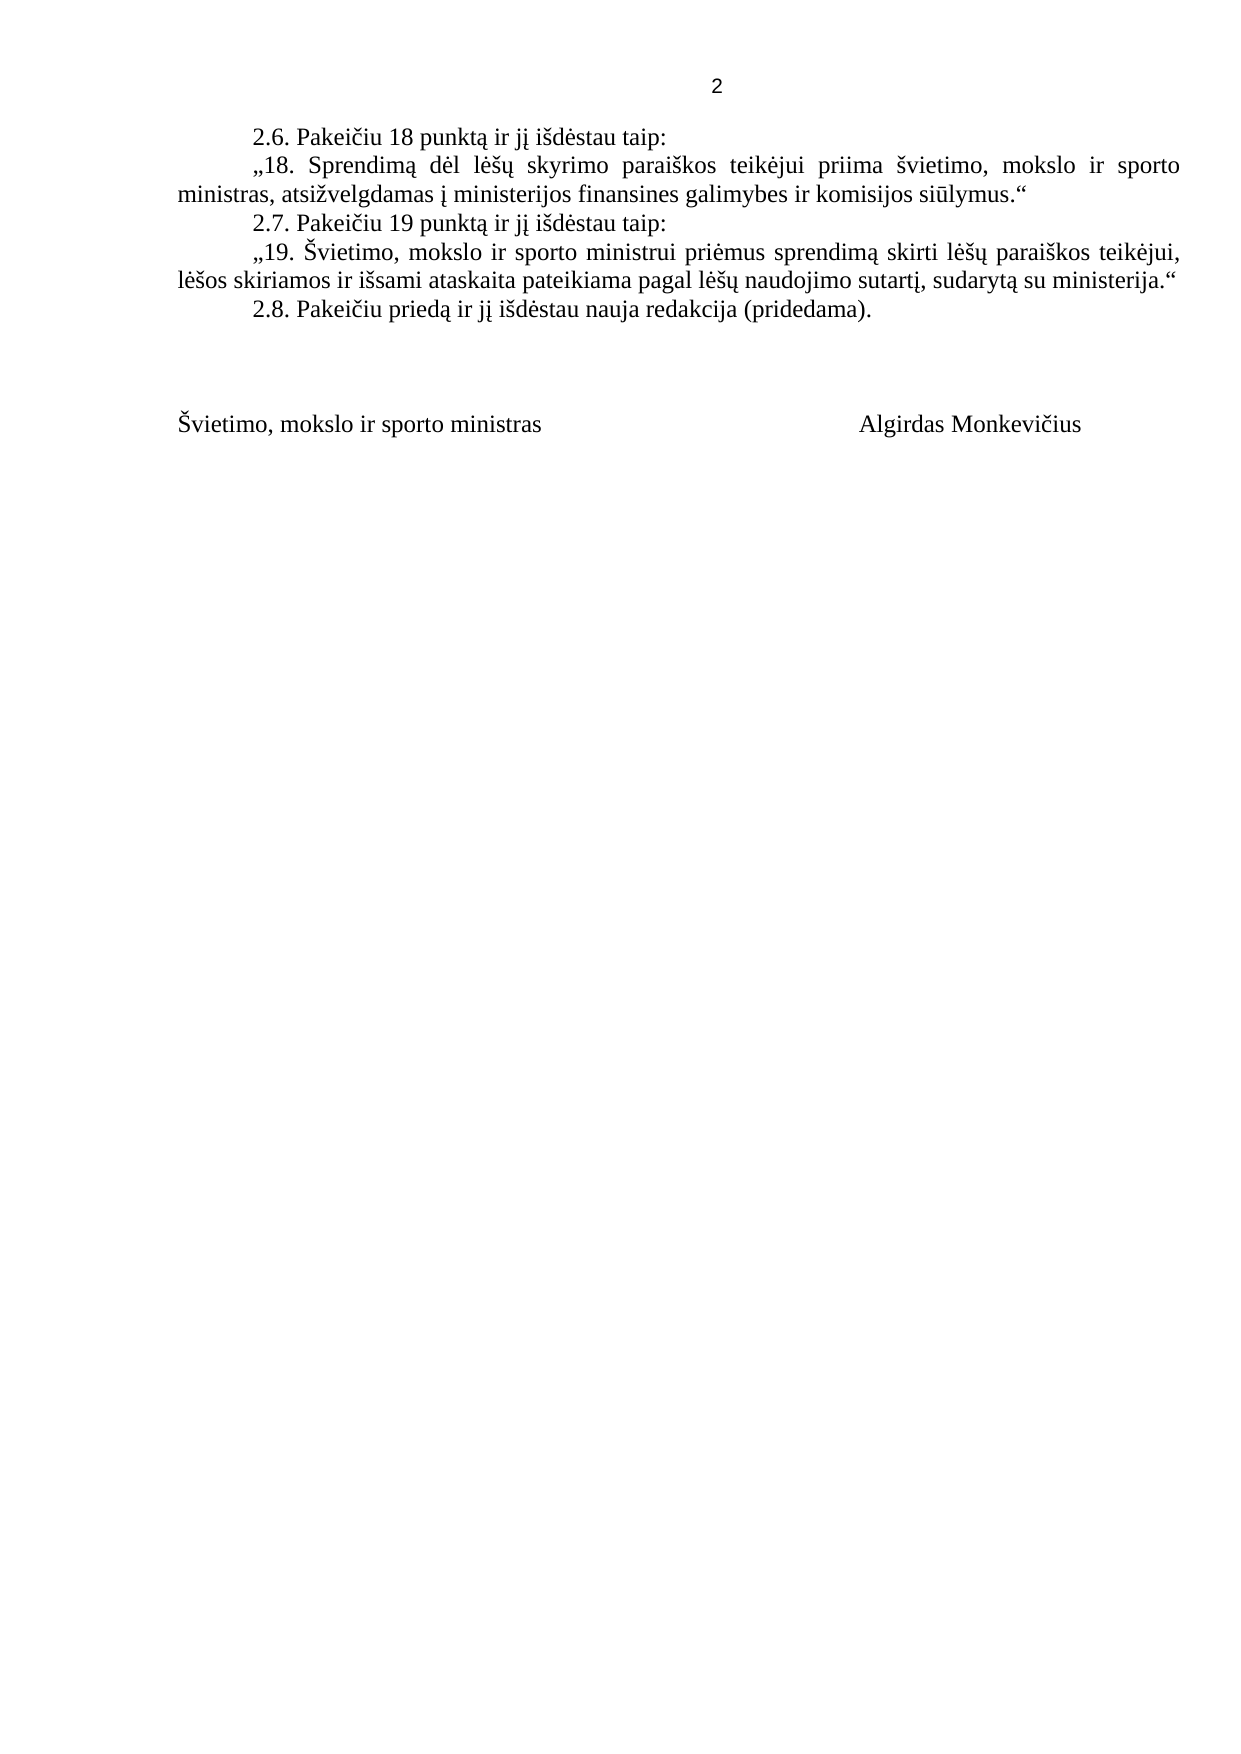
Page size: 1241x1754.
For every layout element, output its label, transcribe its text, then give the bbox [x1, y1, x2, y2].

text Švietimo, mokslo ir sporto ministras Algirdas Monkevičius [177, 409, 1181, 438]
text 2.6. Pakeičiu 18 punktą ir jį išdėstau taip: [177, 122, 1181, 150]
text 2.8. Pakeičiu priedą ir jį išdėstau nauja redakcija (pridedama). [177, 294, 1181, 323]
text „18. Sprendimą dėl lėšų skyrimo paraiškos teikėjui priima švietimo, mokslo ir sporto ministras, atsižvelgdamas į ministerijos finansines galimybes ir komisijos siūlymus.“ [177, 150, 1181, 208]
text 2.7. Pakeičiu 19 punktą ir jį išdėstau taip: [177, 208, 1181, 237]
text „19. Švietimo, mokslo ir sporto ministrui priėmus sprendimą skirti lėšų paraiškos teikėjui, lėšos skiriamos ir išsami ataskaita pateikiama pagal lėšų naudojimo sutartį, sudarytą su ministerija.“ [177, 237, 1181, 294]
